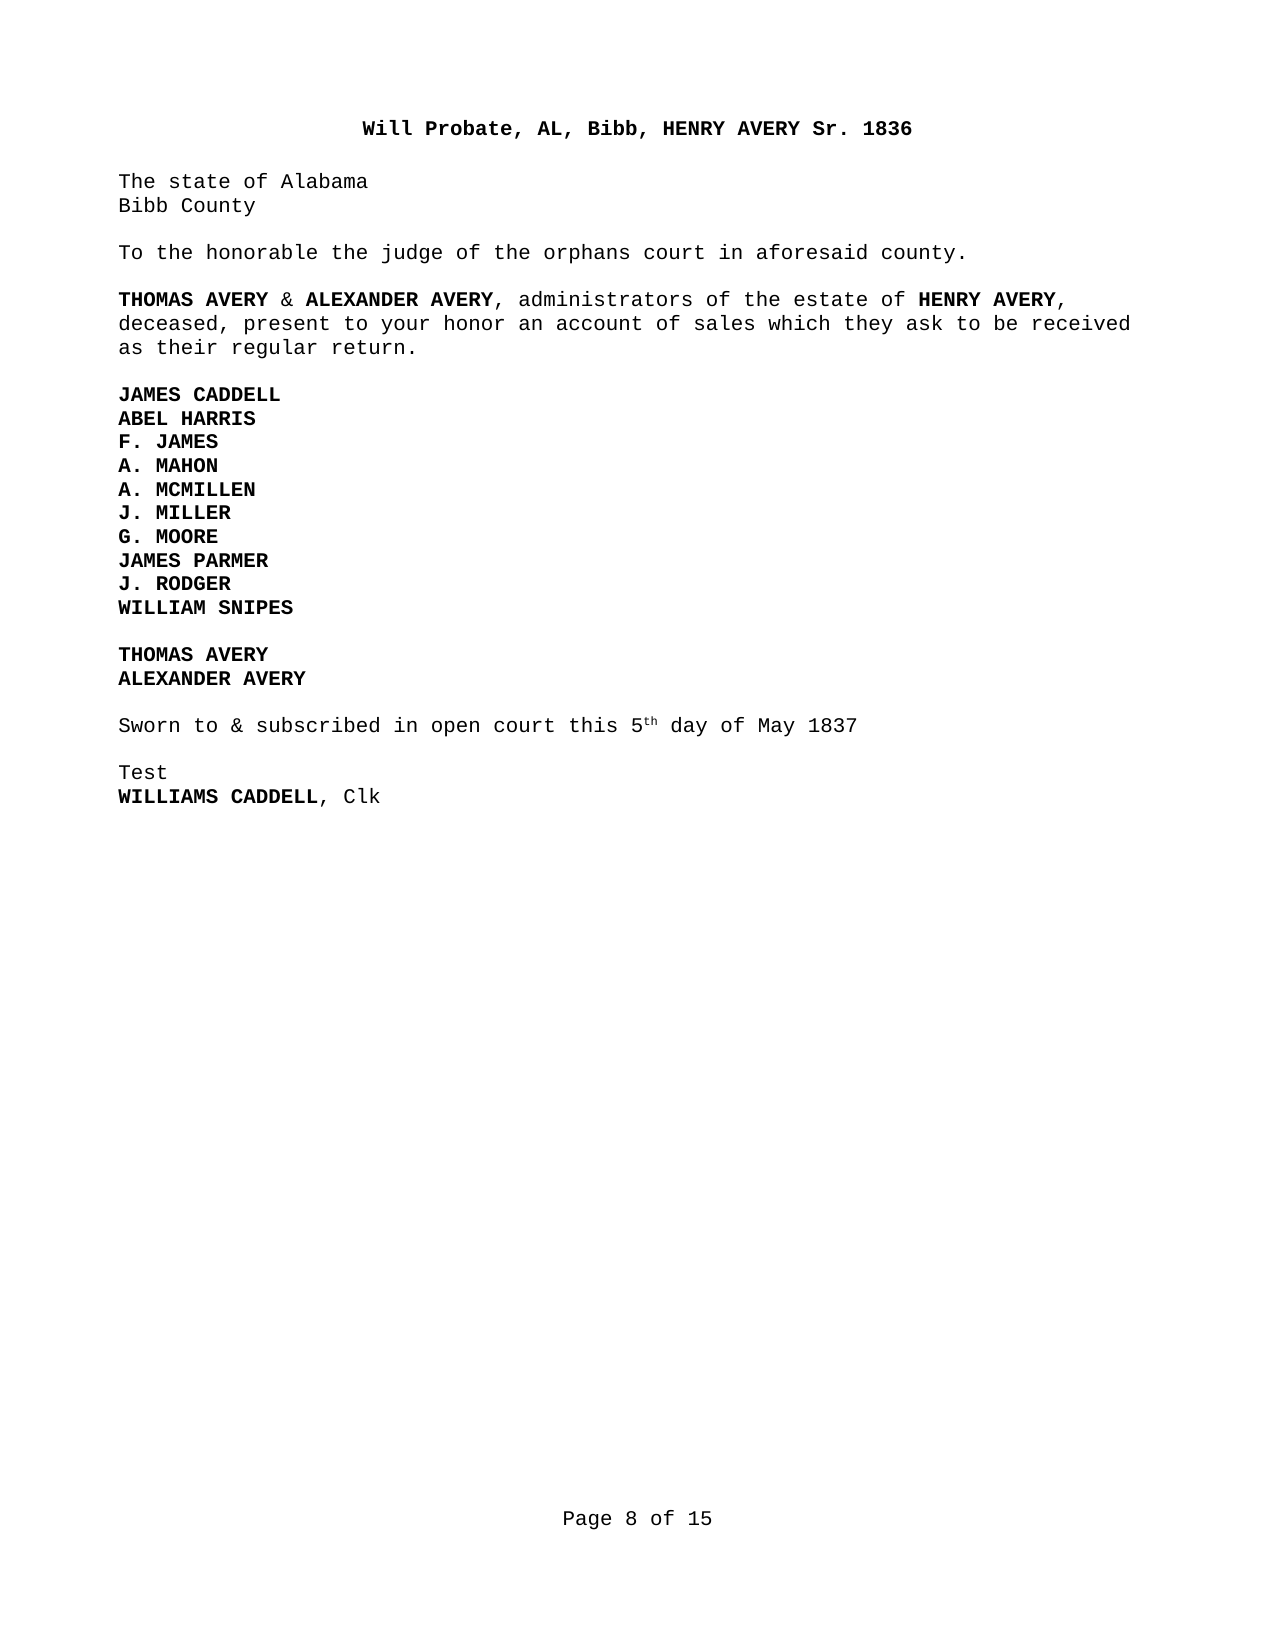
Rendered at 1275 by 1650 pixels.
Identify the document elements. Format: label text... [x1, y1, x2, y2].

text The state of Alabama [118, 171, 1157, 195]
text A. Mahon [118, 455, 1157, 479]
text F. James [118, 431, 1157, 455]
text Thomas Avery & Alexander Avery, administrators of the estate of Henry Avery, deceased, present to your honor an account of sales which they ask to be received as their regular return. [118, 289, 1157, 360]
text Alexander Avery [118, 668, 1157, 691]
text Williams Caddell, Clk [118, 786, 1157, 810]
text To the honorable the judge of the orphans court in aforesaid county. [118, 242, 1157, 266]
text G. Moore [118, 526, 1157, 549]
text Bibb County [118, 195, 1157, 218]
text Thomas Avery [118, 644, 1157, 668]
text James Parmer [118, 549, 1157, 573]
text James Caddell [118, 384, 1157, 408]
text William Snipes [118, 597, 1157, 621]
text J. Rodger [118, 573, 1157, 597]
text J. Miller [118, 502, 1157, 526]
text A. McMillen [118, 479, 1157, 502]
text Test [118, 762, 1157, 786]
text Sworn to & subscribed in open court this 5th day of May 1837 [118, 715, 1157, 739]
text Abel Harris [118, 408, 1157, 431]
